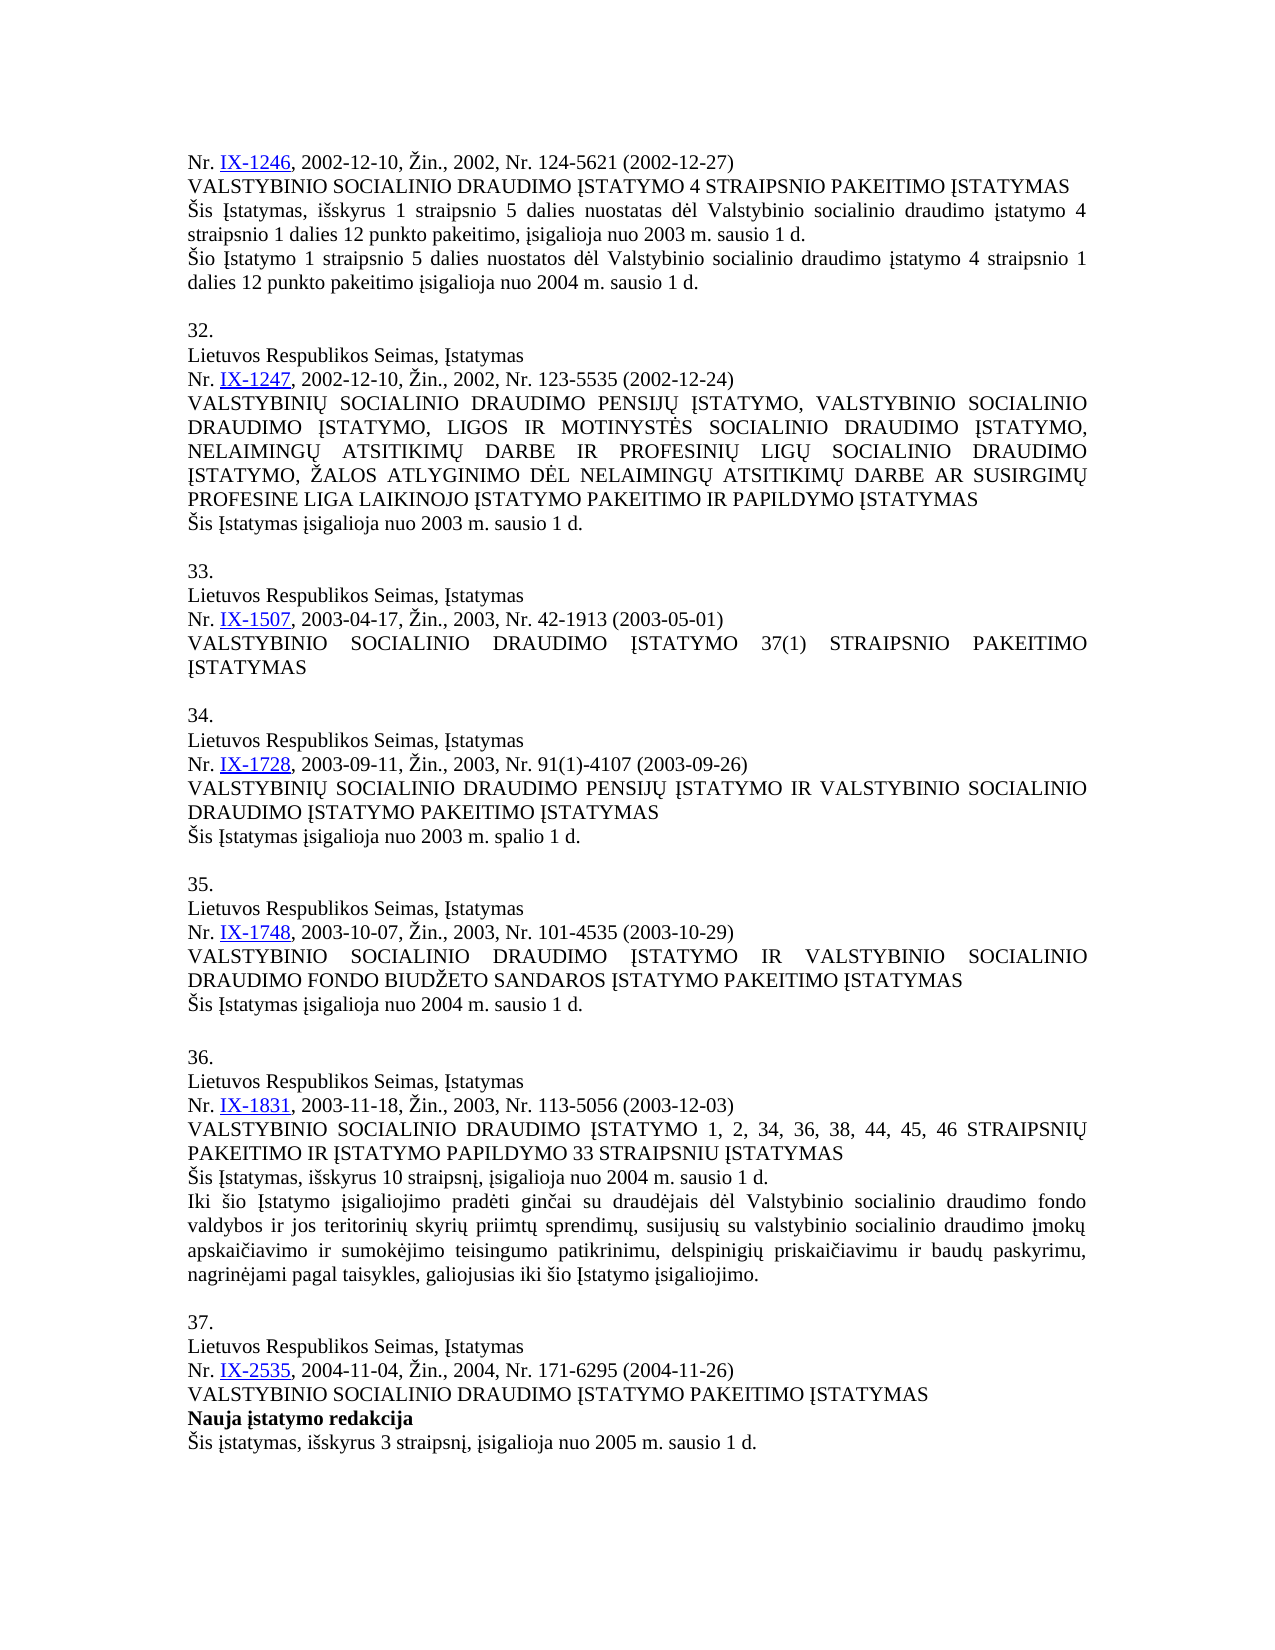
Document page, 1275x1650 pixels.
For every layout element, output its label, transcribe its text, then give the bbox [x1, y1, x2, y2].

text Iki šio Įstatymo įsigaliojimo pradėti ginčai su draudėjais dėl Valstybinio socialinio draudimo fondo valdybos ir jos teritorinių skyrių priimtų sprendimų, susijusių su valstybinio socialinio draudimo įmokų apskaičiavimo ir sumokėjimo teisingumo patikrinimu, delspinigių priskaičiavimu ir baudų paskyrimu, nagrinėjami pagal taisykles, galiojusias iki šio Įstatymo įsigaliojimo. [187, 1189, 1087, 1286]
text 32. [187, 318, 1088, 342]
text VALSTYBINIŲ SOCIALINIO DRAUDIMO PENSIJŲ ĮSTATYMO IR VALSTYBINIO SOCIALINIO DRAUDIMO ĮSTATYMO PAKEITIMO ĮSTATYMAS [187, 776, 1088, 824]
text 37. [187, 1310, 1088, 1334]
text Lietuvos Respublikos Seimas, Įstatymas [187, 1069, 1088, 1093]
text Lietuvos Respublikos Seimas, Įstatymas [187, 583, 1088, 607]
text Lietuvos Respublikos Seimas, Įstatymas [187, 896, 1088, 920]
text Nr. IX-1831, 2003-11-18, Žin., 2003, Nr. 113-5056 (2003-12-03) [187, 1093, 1088, 1117]
text Šis Įstatymas įsigalioja nuo 2003 m. sausio 1 d. [187, 511, 1088, 535]
text Nauja įstatymo redakcija [187, 1406, 1088, 1430]
text Šis Įstatymas įsigalioja nuo 2003 m. spalio 1 d. [187, 824, 1088, 848]
text Šis Įstatymas, išskyrus 10 straipsnį, įsigalioja nuo 2004 m. sausio 1 d. [187, 1165, 1087, 1189]
text 34. [187, 703, 1088, 727]
text VALSTYBINIO SOCIALINIO DRAUDIMO ĮSTATYMO IR VALSTYBINIO SOCIALINIO DRAUDIMO FONDO BIUDŽETO SANDAROS ĮSTATYMO PAKEITIMO ĮSTATYMAS [187, 944, 1088, 992]
text Lietuvos Respublikos Seimas, Įstatymas [187, 342, 1088, 367]
text Nr. IX-2535, 2004-11-04, Žin., 2004, Nr. 171-6295 (2004-11-26) [187, 1358, 1088, 1382]
text Nr. IX-1507, 2003-04-17, Žin., 2003, Nr. 42-1913 (2003-05-01) [187, 607, 1088, 631]
text 33. [187, 559, 1088, 583]
text Nr. IX-1246, 2002-12-10, Žin., 2002, Nr. 124-5621 (2002-12-27) [187, 150, 1088, 174]
text Šis Įstatymas, išskyrus 1 straipsnio 5 dalies nuostatas dėl Valstybinio socialinio draudimo įstatymo 4 straipsnio 1 dalies 12 punkto pakeitimo, įsigalioja nuo 2003 m. sausio 1 d. [187, 198, 1088, 246]
text VALSTYBINIO SOCIALINIO DRAUDIMO ĮSTATYMO 37(1) STRAIPSNIO PAKEITIMO ĮSTATYMAS [187, 631, 1088, 679]
text Nr. IX-1728, 2003-09-11, Žin., 2003, Nr. 91(1)-4107 (2003-09-26) [187, 752, 1088, 776]
text 35. [187, 872, 1088, 896]
text VALSTYBINIO SOCIALINIO DRAUDIMO ĮSTATYMO PAKEITIMO ĮSTATYMAS [187, 1382, 1088, 1406]
text Šis Įstatymas įsigalioja nuo 2004 m. sausio 1 d. [187, 992, 1088, 1016]
text Nr. IX-1247, 2002-12-10, Žin., 2002, Nr. 123-5535 (2002-12-24) [187, 367, 1088, 391]
text 36. [187, 1045, 1088, 1069]
text VALSTYBINIO SOCIALINIO DRAUDIMO ĮSTATYMO 1, 2, 34, 36, 38, 44, 45, 46 STRAIPSNIŲ PAKEITIMO IR ĮSTATYMO PAPILDYMO 33 STRAIPSNIU ĮSTATYMAS [187, 1117, 1088, 1165]
text Šis įstatymas, išskyrus 3 straipsnį, įsigalioja nuo 2005 m. sausio 1 d. [187, 1430, 1088, 1454]
text VALSTYBINIO SOCIALINIO DRAUDIMO ĮSTATYMO 4 STRAIPSNIO PAKEITIMO ĮSTATYMAS [187, 174, 1088, 198]
text VALSTYBINIŲ SOCIALINIO DRAUDIMO PENSIJŲ ĮSTATYMO, VALSTYBINIO SOCIALINIO DRAUDIMO ĮSTATYMO, LIGOS IR MOTINYSTĖS SOCIALINIO DRAUDIMO ĮSTATYMO, NELAIMINGŲ ATSITIKIMŲ DARBE IR PROFESINIŲ LIGŲ SOCIALINIO DRAUDIMO ĮSTATYMO, ŽALOS ATLYGINIMO DĖL NELAIMINGŲ ATSITIKIMŲ DARBE AR SUSIRGIMŲ PROFESINE LIGA LAIKINOJO ĮSTATYMO PAKEITIMO IR PAPILDYMO ĮSTATYMAS [187, 391, 1088, 511]
text Šio Įstatymo 1 straipsnio 5 dalies nuostatos dėl Valstybinio socialinio draudimo įstatymo 4 straipsnio 1 dalies 12 punkto pakeitimo įsigalioja nuo 2004 m. sausio 1 d. [187, 246, 1088, 294]
text Nr. IX-1748, 2003-10-07, Žin., 2003, Nr. 101-4535 (2003-10-29) [187, 920, 1088, 944]
text Lietuvos Respublikos Seimas, Įstatymas [187, 727, 1088, 752]
text Lietuvos Respublikos Seimas, Įstatymas [187, 1334, 1088, 1358]
